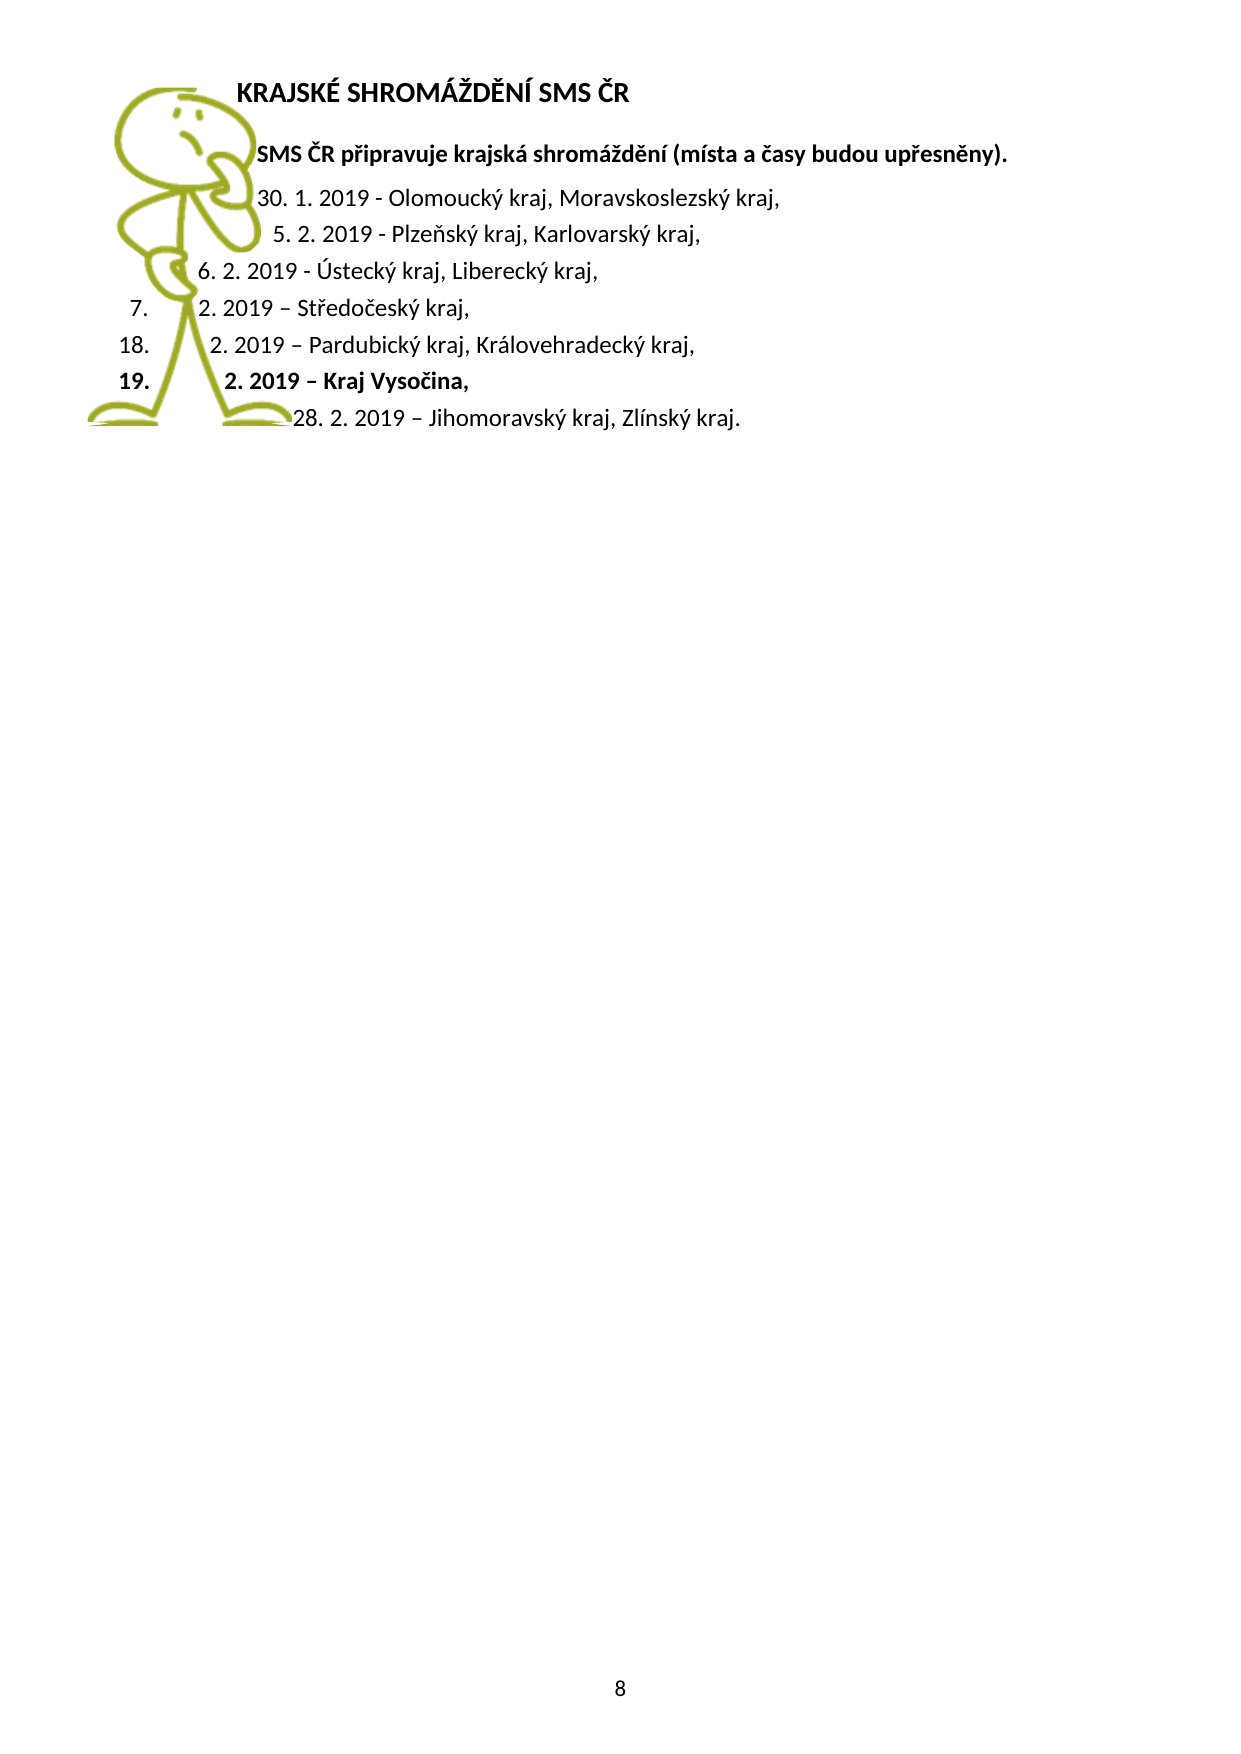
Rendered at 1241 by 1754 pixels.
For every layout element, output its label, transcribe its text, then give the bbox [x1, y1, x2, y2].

text 30. 1. 2019 - Olomoucký kraj, Moravskoslezský kraj, [253, 182, 1122, 212]
text 28. 2. 2019 – Jihomoravský kraj, Zlínský kraj. [118, 402, 1122, 433]
text 5. 2. 2019 - Plzeňský kraj, Karlovarský kraj, [254, 218, 1122, 249]
text SMS ČR připravuje krajská shromáždění (místa a časy budou upřesněny). [249, 139, 1122, 169]
text 2. 2019 – Pardubický kraj, Královehradecký kraj, [201, 329, 1122, 359]
text [118, 255, 152, 286]
text 6. 2. 2019 - Ústecký kraj, Liberecký kraj, [186, 255, 1122, 286]
subtitle KRAJSKÉ SHROMÁŽDĚNÍ SMS ČR [118, 74, 1122, 109]
text 18. [118, 329, 176, 359]
text 2. 2019 – Středočeský kraj, [193, 292, 1122, 322]
text 2. 2019 – Kraj Vysočina, [213, 366, 1122, 396]
text 7. [118, 292, 181, 322]
text 19. [118, 366, 166, 396]
text [118, 182, 161, 212]
